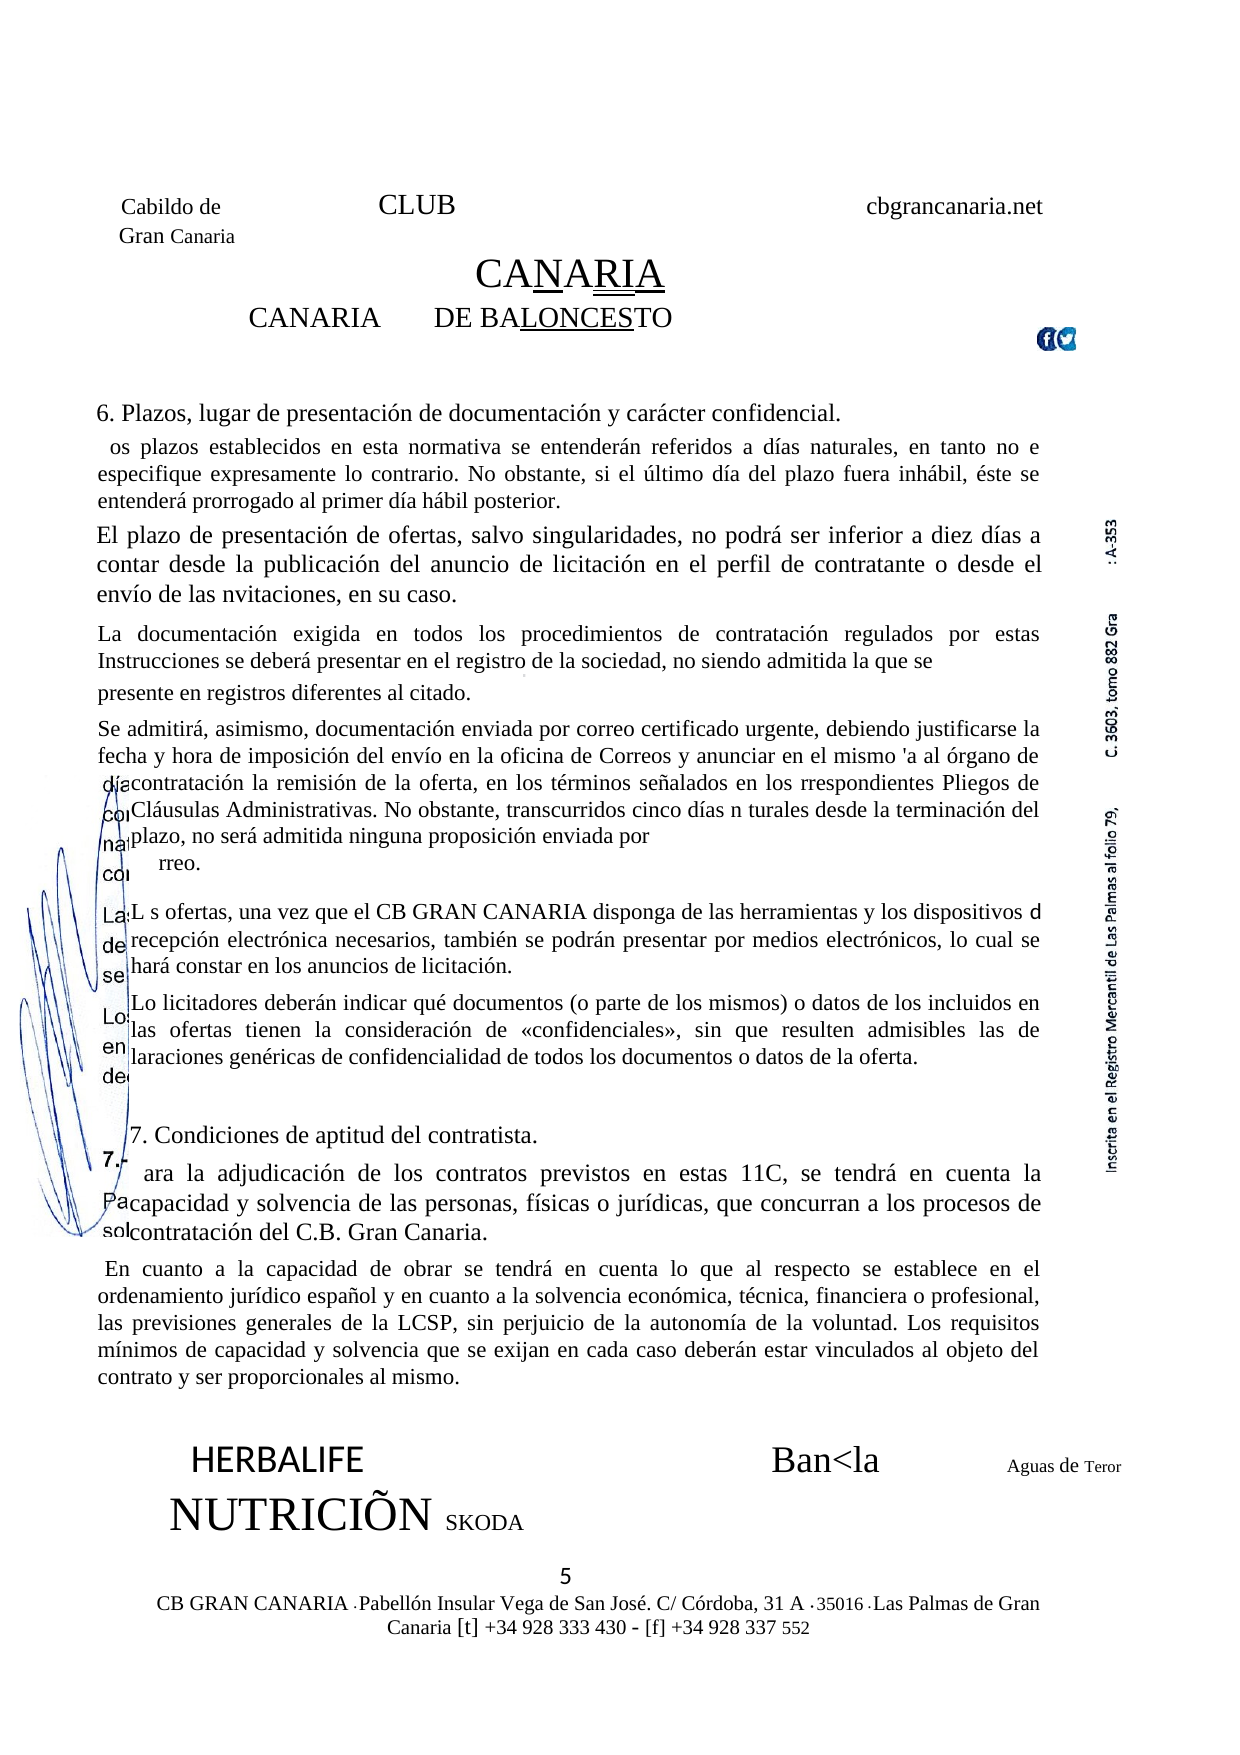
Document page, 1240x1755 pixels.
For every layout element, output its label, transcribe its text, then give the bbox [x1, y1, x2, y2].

text ara la adjudicación de los contratos previstos en estas 11C, se tendrá en cuenta la capacidad y solvencia de las personas, físicas o jurídicas, que concurran a los procesos de contratación del C.B. Gran Canaria. [96, 1158, 1043, 1246]
text presente en registros diferentes al citado. [97, 678, 1042, 705]
text L s ofertas, una vez que el CB GRAN CANARIA disponga de las herramientas y los dispositivos d recepción electrónica necesarios, también se podrán presentar por medios electrónicos, lo cual se hará constar en los anuncios de licitación. [129, 897, 1042, 979]
text Lo licitadores deberán indicar qué documentos (o parte de los mismos) o datos de los incluidos en las ofertas tienen la consideración de «confidenciales», sin que resulten admisibles las de laraciones genéricas de confidencialidad de todos los documentos o datos de la oferta. [129, 989, 1042, 1069]
text En cuanto a la capacidad de obrar se tendrá en cuenta lo que al respecto se establece en el ordenamiento jurídico español y en cuanto a la solvencia económica, técnica, financiera o profesional, las previsiones generales de la LCSP, sin perjuicio de la autonomía de la voluntad. Los requisitos mínimos de capacidad y solvencia que se exijan en cada caso deberán estar vinculados al objeto del contrato y ser proporcionales al mismo. [97, 1256, 1042, 1389]
text CANARIA DE BALONCESTO [96, 300, 1076, 351]
text os plazos establecidos en esta normativa se entenderán referidos a días naturales, en tanto no e especifique expresamente lo contrario. No obstante, si el último día del plazo fuera inhábil, éste se entenderá prorrogado al primer día hábil posterior. [97, 433, 1042, 513]
text 7. Condiciones de aptitud del contratista. [129, 1120, 1043, 1149]
text Se admitirá, asimismo, documentación enviada por correo certificado urgente, debiendo justificarse la fecha y hora de imposición del envío en la oficina de Correos y anunciar en el mismo 'a al órgano de contratación la remisión de la oferta, en los términos señalados en los rrespondientes Pliegos de Cláusulas Administrativas. No obstante, transcurridos cinco días n turales desde la terminación del plazo, no será admitida ninguna proposición enviada por [97, 715, 1042, 849]
text 6. Plazos, lugar de presentación de documentación y carácter confidencial. [96, 398, 1043, 427]
text El plazo de presentación de ofertas, salvo singularidades, no podrá ser inferior a diez días a contar desde la publicación del anuncio de licitación en el perfil de contratante o desde el envío de las nvitaciones, en su caso. [96, 520, 1043, 607]
text La documentación exigida en todos los procedimientos de contratación regulados por estas Instrucciones se deberá presentar en el registro de la sociedad, no siendo admitida la que se [97, 621, 1042, 674]
text rreo. [129, 849, 1042, 876]
text CANARIA [97, 249, 1043, 297]
